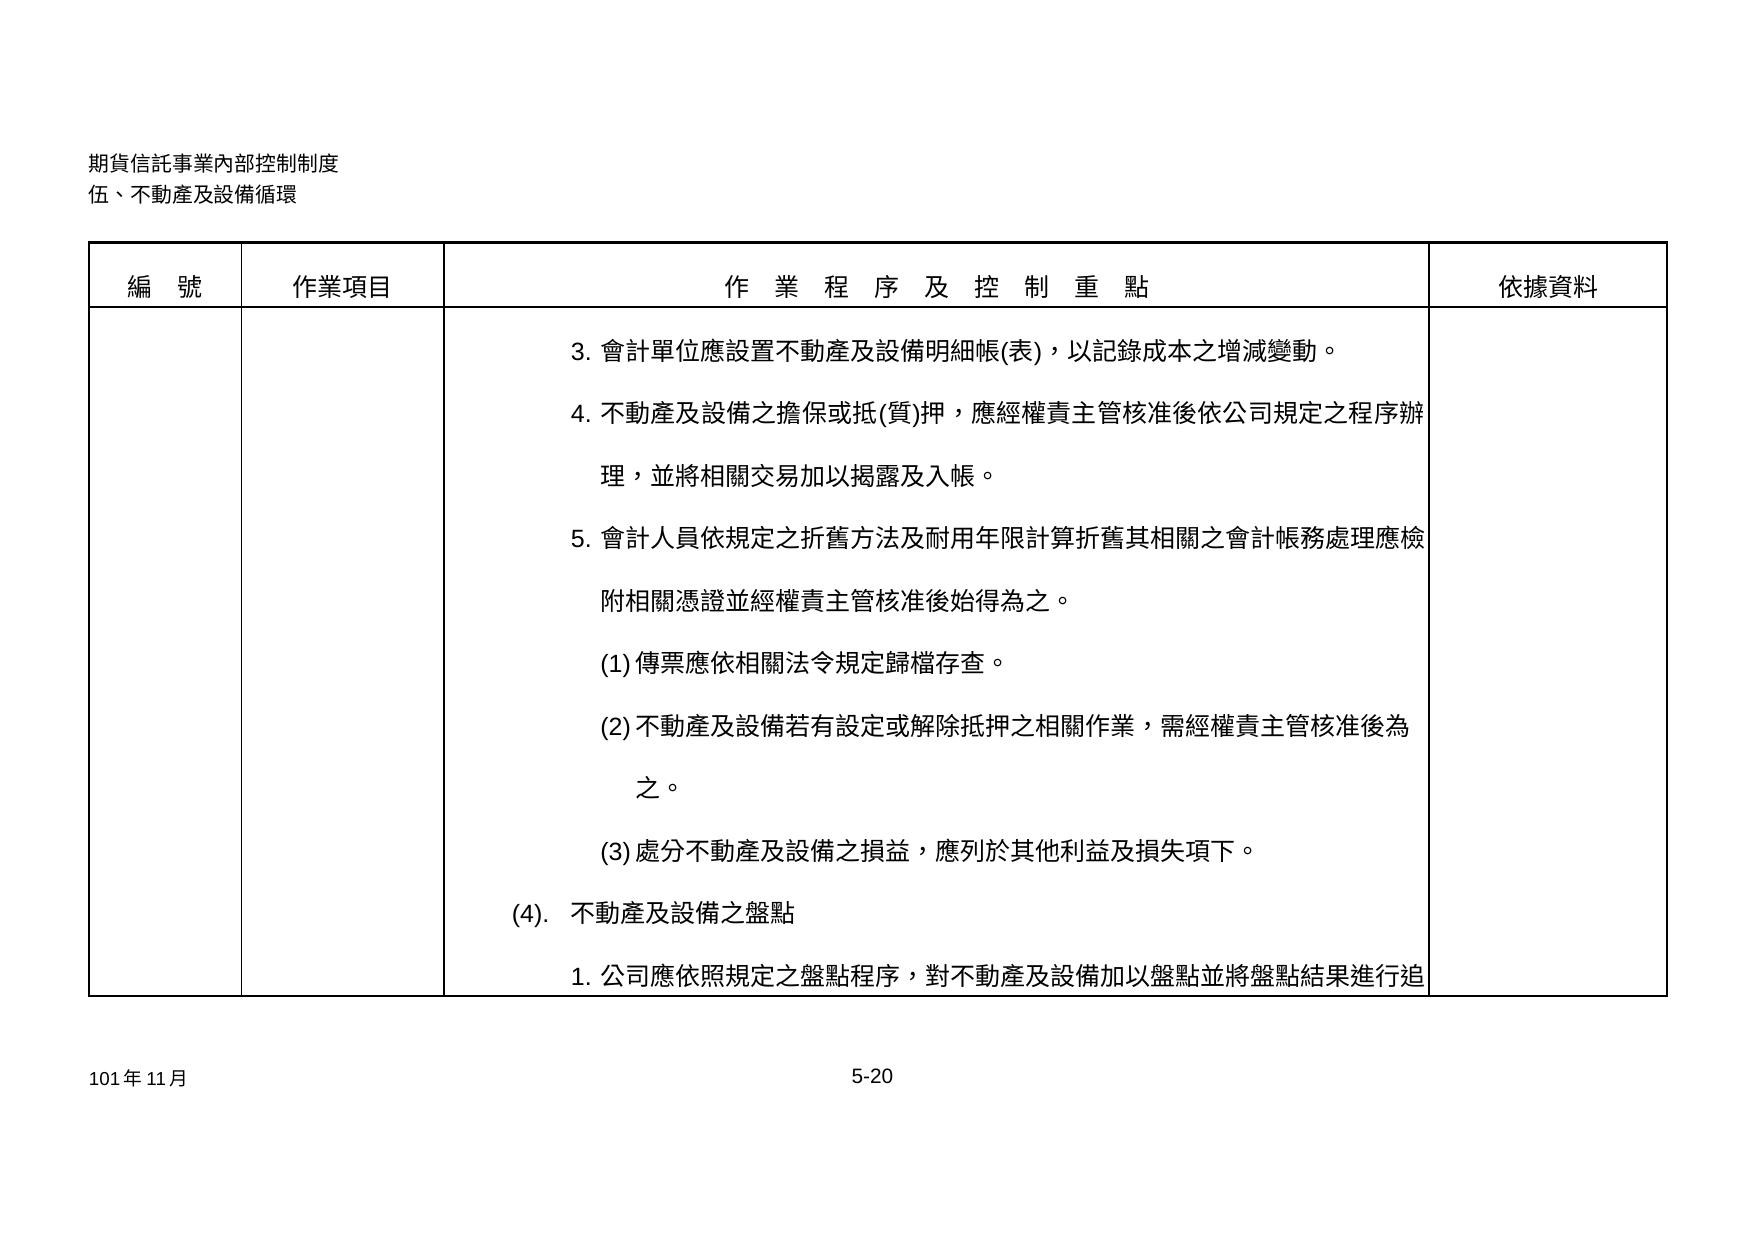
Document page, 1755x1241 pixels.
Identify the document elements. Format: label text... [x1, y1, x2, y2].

table_cell [90, 308, 241, 995]
table_cell 法令規章： 商業會計法 一般公認會計原則 公司之會計制度 所得稅法 財產管理辦法 使用表單： 請(訂)購單 買賣契約 估價單 發票 財產目錄 不動產及設備盤點計畫表 不動產及設備盤盈及盤虧報告 [1430, 308, 1666, 995]
table_header 依據資料 [1430, 244, 1666, 306]
table_header 編 號 [90, 244, 241, 306]
table_cell 不動產及設備保管及記錄作業 [242, 308, 443, 995]
table_header 作 業 程 序 及 控 制 重 點 [445, 244, 1428, 306]
table_header 作業項目 [242, 244, 443, 306]
table_cell 作業程序： 不動產及設備之保管應依公司內部之財產管理辦法，妥善管理並定期維護。 不動產及設備之保管 公司增添或取得之不動產及設備所有權確實為公司所有後，應根據請(訂)購單、契約、估價單或發票，將財產歸類編號、標記及納入財產帳卡(目錄) 。 不動產及設備移管或借出時，保管單位應經權責主管核准後始得辦理，其相關之作業程序可參照不動產及設備異動及處分作業程序辦理。 公司應依照公司內部財產管理辦法之規定將不動產及設備列冊管理。 員工離職時，應將其使用或保管之不動產及設備照單交還，如有短缺而未賠償者，除應追究責任外，其情節重大依法究辦。 不動產及設備凡有提供保證，抵押設定典權等情形者，均須呈權責主管核准後始能辦理。 凡有抵押、擔保之設備之異動（出售、報廢、調撥等）均須呈權責主管核准後始能辦理。 用於抵押或質押之資產，應於財務報表附註中說明其性質、範圍及金額。 會計紀錄之維護 會計單位應依照公司之會計制度制定資本支出及收益支出之劃分原則，以決定資產及費用入帳基礎。 會計單位應依所訂資產及費用之入帳基礎，將核准之請修單及發票等相關憑證加以登帳。 會計單位應設置不動產及設備明細帳(表)，以記錄成本之增減變動。 不動產及設備之擔保或抵(質)押，應經權責主管核准後依公司規定之程序辦理，並將相關交易加以揭露及入帳。 會計人員依規定之折舊方法及耐用年限計算折舊其相關之會計帳務處理應檢附相關憑證並經權責主管核准後始得為之。 傳票應依相關法令規定歸檔存查。 不動產及設備若有設定或解除抵押之相關作業，需經權責主管核准後為之。 處分不動產及設備之損益，應列於其他利益及損失項下。 不動產及設備之盤點 公司應依照規定之盤點程序，對不動產及設備加以盤點並將盤點結果進行追蹤並呈權責主管核示。 保管單位應將不動產及設備遭人為故意損壞及遺失之調查處理報告呈權責主管核示。 不動產及設備之盤盈，應補列於「財產目錄」。 不動產及設備之分類、評價及揭露等帳務處理，應依照公司之會計制度及一般公認會計原則之規定辦理。 控制重點： 保管單位應依自訂財產管理辦法妥善管理並定期維護不動產及設備。 會計人員收到各項不動產及設備新增、變更及除帳之證明文件時，應確認表單是否已經權責主管核准。 公司應將財產歸類編號、標記並納入財產目錄。 不動產及設備凡須提供保證、抵押、設定典權等情形者，是否經核決權限核准後始得執行。 不動產及設備之相關帳務處理是否正確。 會計單位應設置不動產及設備明細表，以記錄其成本之增減變動。 不動產及設備如供擔保或抵(質)押時，應將相關交易加以揭露及入帳。 處分不動產及設備之損益，應列於其他利益及損失項下。 不動產及設備應不定期加以盤點並將結果呈權責主管核示。 重大之不動產及設備盤盈虧應確實追查原因並檢討之。 保管單位應將不動產及設備遭人為損壞或遺失之調查處理報告呈權責主管核示。 不動產及設備之分類、評價及揭露等帳務處理，應依公司之會計制度及一般公認會計原則之規定辦理。 [445, 308, 1428, 995]
